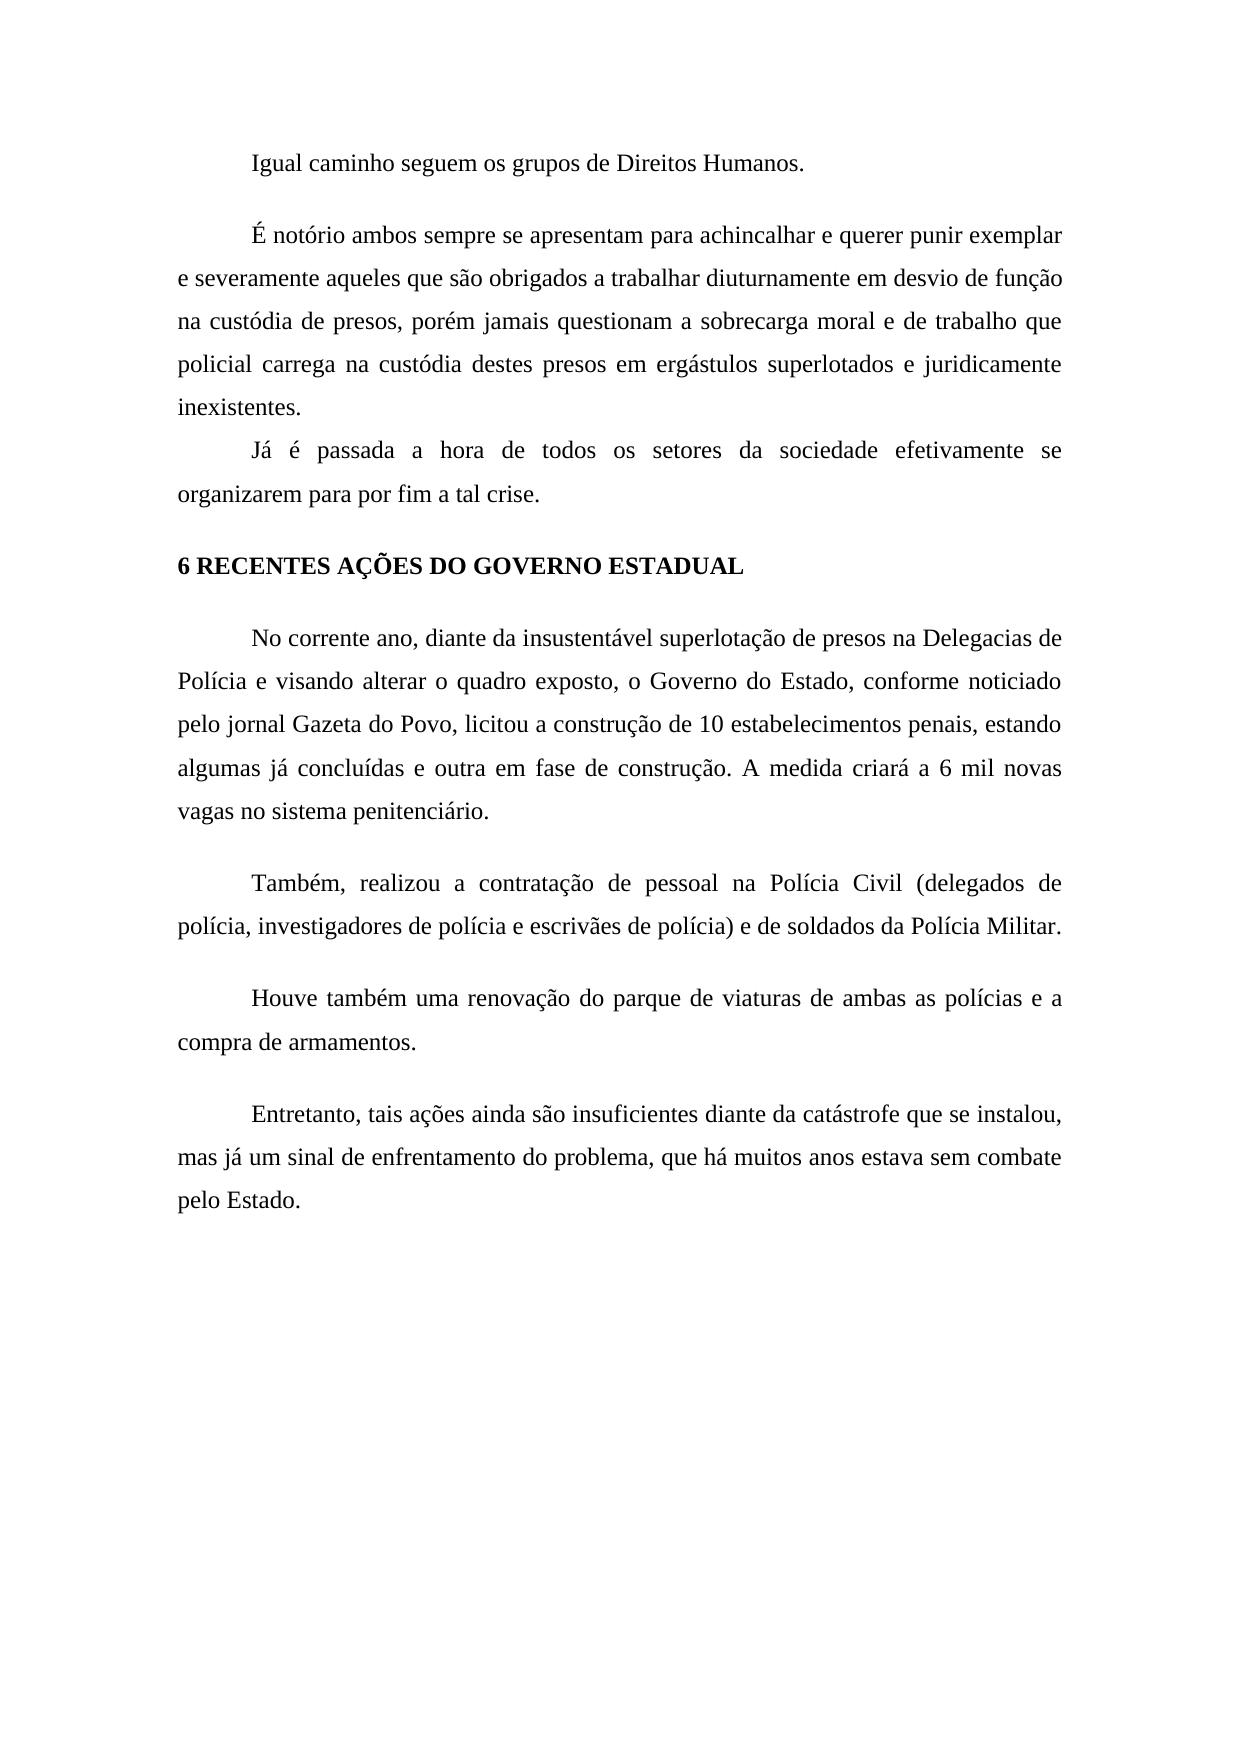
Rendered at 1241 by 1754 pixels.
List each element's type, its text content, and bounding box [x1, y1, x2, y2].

text Houve também uma renovação do parque de viaturas de ambas as polícias e a compra de armamentos. [177, 983, 1063, 1055]
text Igual caminho seguem os grupos de Direitos Humanos. [177, 148, 1063, 176]
text Também, realizou a contratação de pessoal na Polícia Civil (delegados de polícia, investigadores de polícia e escrivães de polícia) e de soldados da Polícia Militar. [177, 868, 1063, 940]
text Já é passada a hora de todos os setores da sociedade efetivamente se organizarem para por fim a tal crise. [177, 436, 1063, 507]
text No corrente ano, diante da insustentável superlotação de presos na Delegacias de Polícia e visando alterar o quadro exposto, o Governo do Estado, conforme noticiado pelo jornal Gazeta do Povo, licitou a construção de 10 estabelecimentos penais, estando algumas já concluídas e outra em fase de construção. A medida criará a 6 mil novas vagas no sistema penitenciário. [177, 623, 1063, 824]
text 6 RECENTES AÇÕES DO GOVERNO ESTADUAL [177, 551, 1063, 580]
text É notório ambos sempre se apresentam para achincalhar e querer punir exemplar e severamente aqueles que são obrigados a trabalhar diuturnamente em desvio de função na custódia de presos, porém jamais questionam a sobrecarga moral e de trabalho que policial carrega na custódia destes presos em ergástulos superlotados e juridicamente inexistentes. [177, 220, 1063, 421]
text Entretanto, tais ações ainda são insuficientes diante da catástrofe que se instalou, mas já um sinal de enfrentamento do problema, que há muitos anos estava sem combate pelo Estado. [177, 1099, 1063, 1214]
